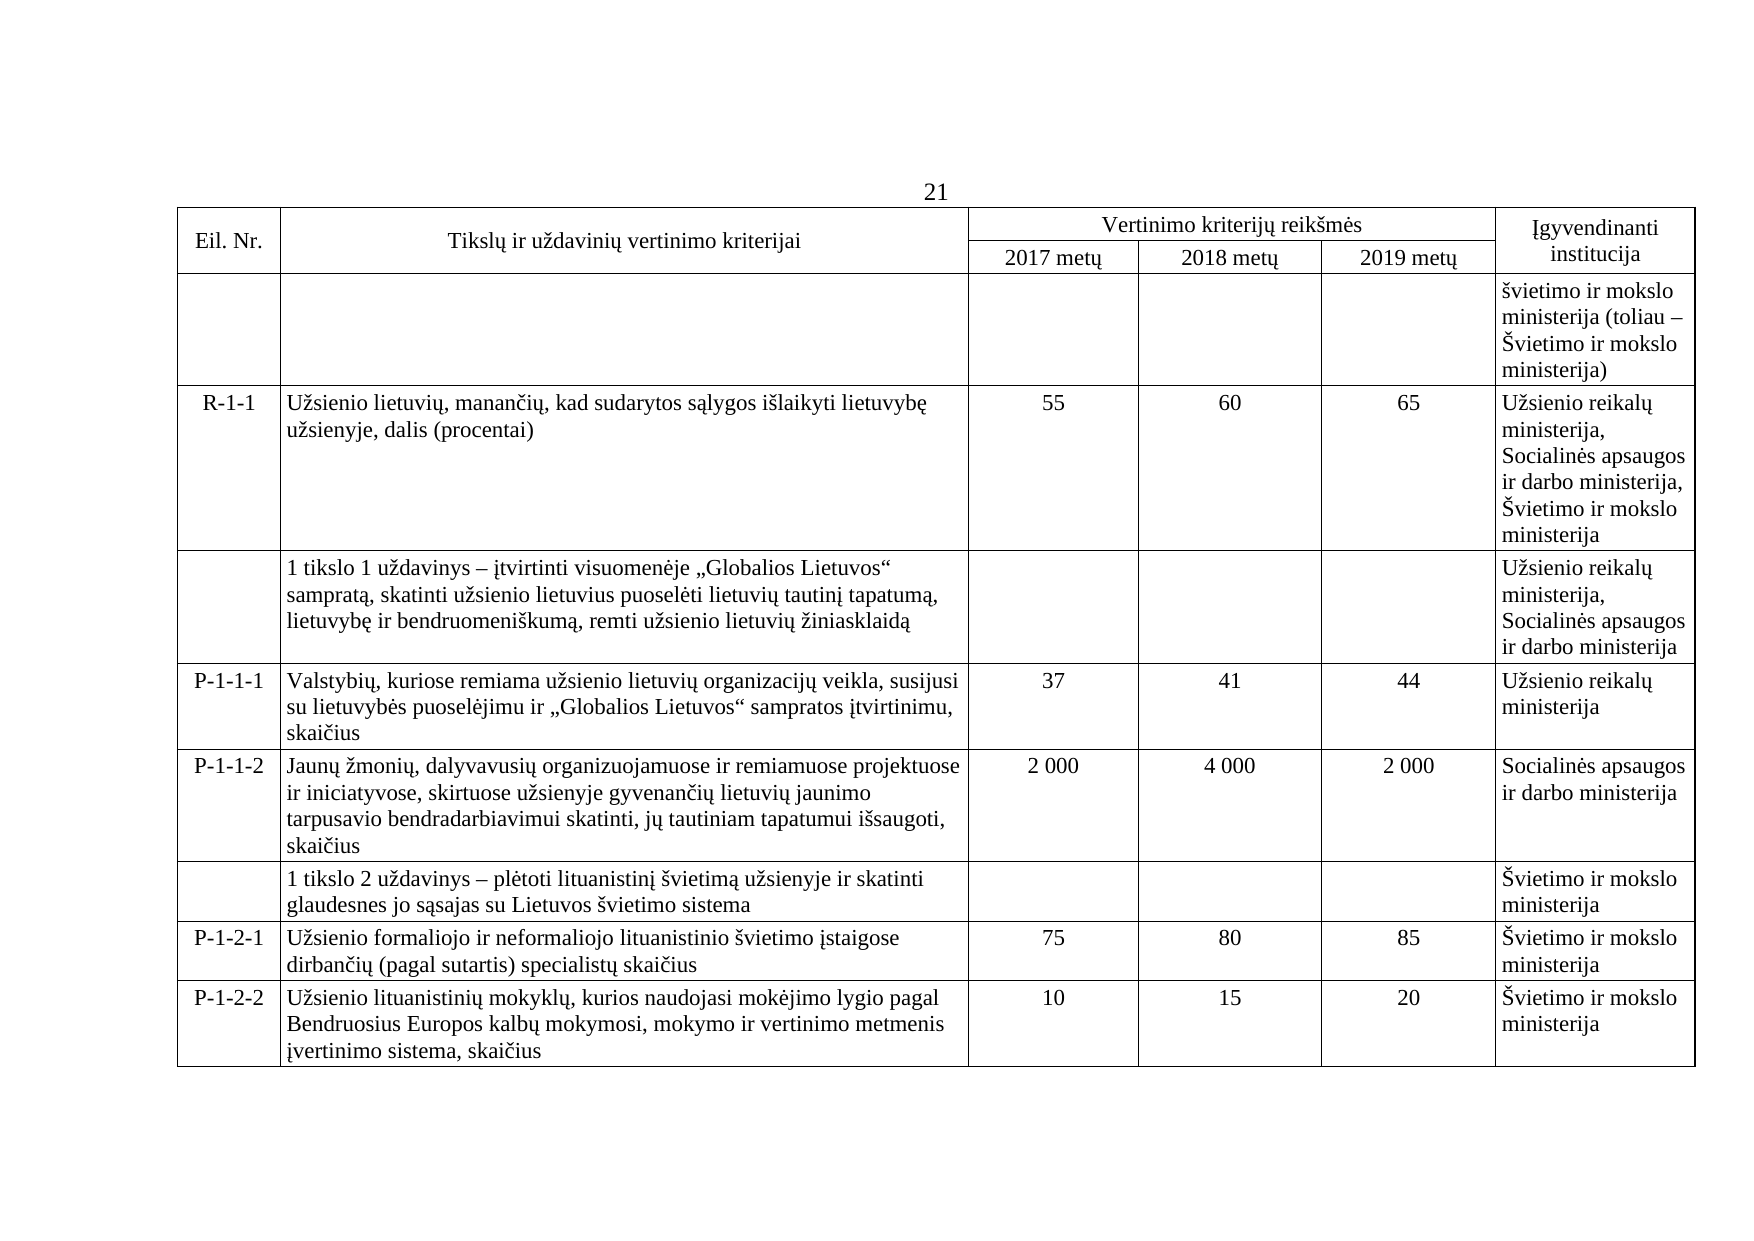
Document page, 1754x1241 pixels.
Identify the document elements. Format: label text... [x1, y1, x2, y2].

table_cell 20 [1322, 981, 1495, 1066]
table_cell 4 000 [1139, 750, 1321, 861]
table_cell Užsienio reikalų ministerija, Socialinės apsaugos ir darbo ministerija, Švietimo ir mokslo ministerija [1496, 386, 1694, 550]
table_cell [1139, 274, 1321, 385]
table_cell [1322, 551, 1495, 663]
table_cell 2 000 [1322, 750, 1495, 861]
table_cell 41 [1139, 664, 1321, 749]
table_cell 44 [1322, 664, 1495, 749]
table_cell Užsienio formaliojo ir neformaliojo lituanistinio švietimo įstaigose dirbančių (pagal sutartis) specialistų skaičius [281, 922, 968, 980]
table_cell [178, 551, 280, 663]
table_cell švietimo ir mokslo ministerija (toliau – Švietimo ir mokslo ministerija) [1496, 274, 1694, 385]
table_cell 1 tikslo 2 uždavinys – plėtoti lituanistinį švietimą užsienyje ir skatinti glaudesnes jo sąsajas su Lietuvos švietimo sistema [281, 862, 968, 921]
table_cell Užsienio lietuvių, manančių, kad sudarytos sąlygos išlaikyti lietuvybę užsienyje, dalis (procentai) [281, 386, 968, 550]
table_header Tikslų ir uždavinių vertinimo kriterijai [281, 208, 968, 273]
table_cell P-1-1-2 [178, 750, 280, 861]
table_cell [969, 551, 1138, 663]
table_cell 80 [1139, 922, 1321, 980]
table_cell 1 tikslo 1 uždavinys – įtvirtinti visuomenėje „Globalios Lietuvos“ sampratą, skatinti užsienio lietuvius puoselėti lietuvių tautinį tapatumą, lietuvybę ir bendruomeniškumą, remti užsienio lietuvių žiniasklaidą [281, 551, 968, 663]
table_cell [178, 862, 280, 921]
table_cell P-1-2-1 [178, 922, 280, 980]
table_header Eil. Nr. [178, 208, 280, 273]
table_cell R-1-1 [178, 386, 280, 550]
table_cell P-1-2-2 [178, 981, 280, 1066]
table_cell 60 [1139, 386, 1321, 550]
table_cell Socialinės apsaugos ir darbo ministerija [1496, 750, 1694, 861]
table_cell 37 [969, 664, 1138, 749]
table_cell 2019 metų [1322, 241, 1495, 273]
table_cell [1322, 862, 1495, 921]
table_cell 65 [1322, 386, 1495, 550]
table_cell [281, 274, 968, 385]
table_cell Švietimo ir mokslo ministerija [1496, 922, 1694, 980]
table_cell 10 [969, 981, 1138, 1066]
table_cell Jaunų žmonių, dalyvavusių organizuojamuose ir remiamuose projektuose ir iniciatyvose, skirtuose užsienyje gyvenančių lietuvių jaunimo tarpusavio bendradarbiavimui skatinti, jų tautiniam tapatumui išsaugoti, skaičius [281, 750, 968, 861]
table_cell Valstybių, kuriose remiama užsienio lietuvių organizacijų veikla, susijusi su lietuvybės puoselėjimu ir „Globalios Lietuvos“ sampratos įtvirtinimu, skaičius [281, 664, 968, 749]
table_cell [969, 274, 1138, 385]
table_cell 55 [969, 386, 1138, 550]
table_cell [1139, 551, 1321, 663]
table_cell 75 [969, 922, 1138, 980]
table_cell [969, 862, 1138, 921]
table_header Įgyvendinanti institucija [1496, 208, 1694, 273]
table_cell Užsienio lituanistinių mokyklų, kurios naudojasi mokėjimo lygio pagal Bendruosius Europos kalbų mokymosi, mokymo ir vertinimo metmenis įvertinimo sistema, skaičius [281, 981, 968, 1066]
table_cell [1322, 274, 1495, 385]
table_header Vertinimo kriterijų reikšmės [969, 208, 1495, 240]
table_cell 85 [1322, 922, 1495, 980]
table_cell Švietimo ir mokslo ministerija [1496, 981, 1694, 1066]
table_cell Užsienio reikalų ministerija [1496, 664, 1694, 749]
table_cell 2018 metų [1139, 241, 1321, 273]
table_cell Užsienio reikalų ministerija, Socialinės apsaugos ir darbo ministerija [1496, 551, 1694, 663]
table_cell P-1-1-1 [178, 664, 280, 749]
table_cell 2 000 [969, 750, 1138, 861]
table_cell Švietimo ir mokslo ministerija [1496, 862, 1694, 921]
table_cell 2017 metų [969, 241, 1138, 273]
table_cell [1139, 862, 1321, 921]
table_cell [178, 274, 280, 385]
table_cell 15 [1139, 981, 1321, 1066]
